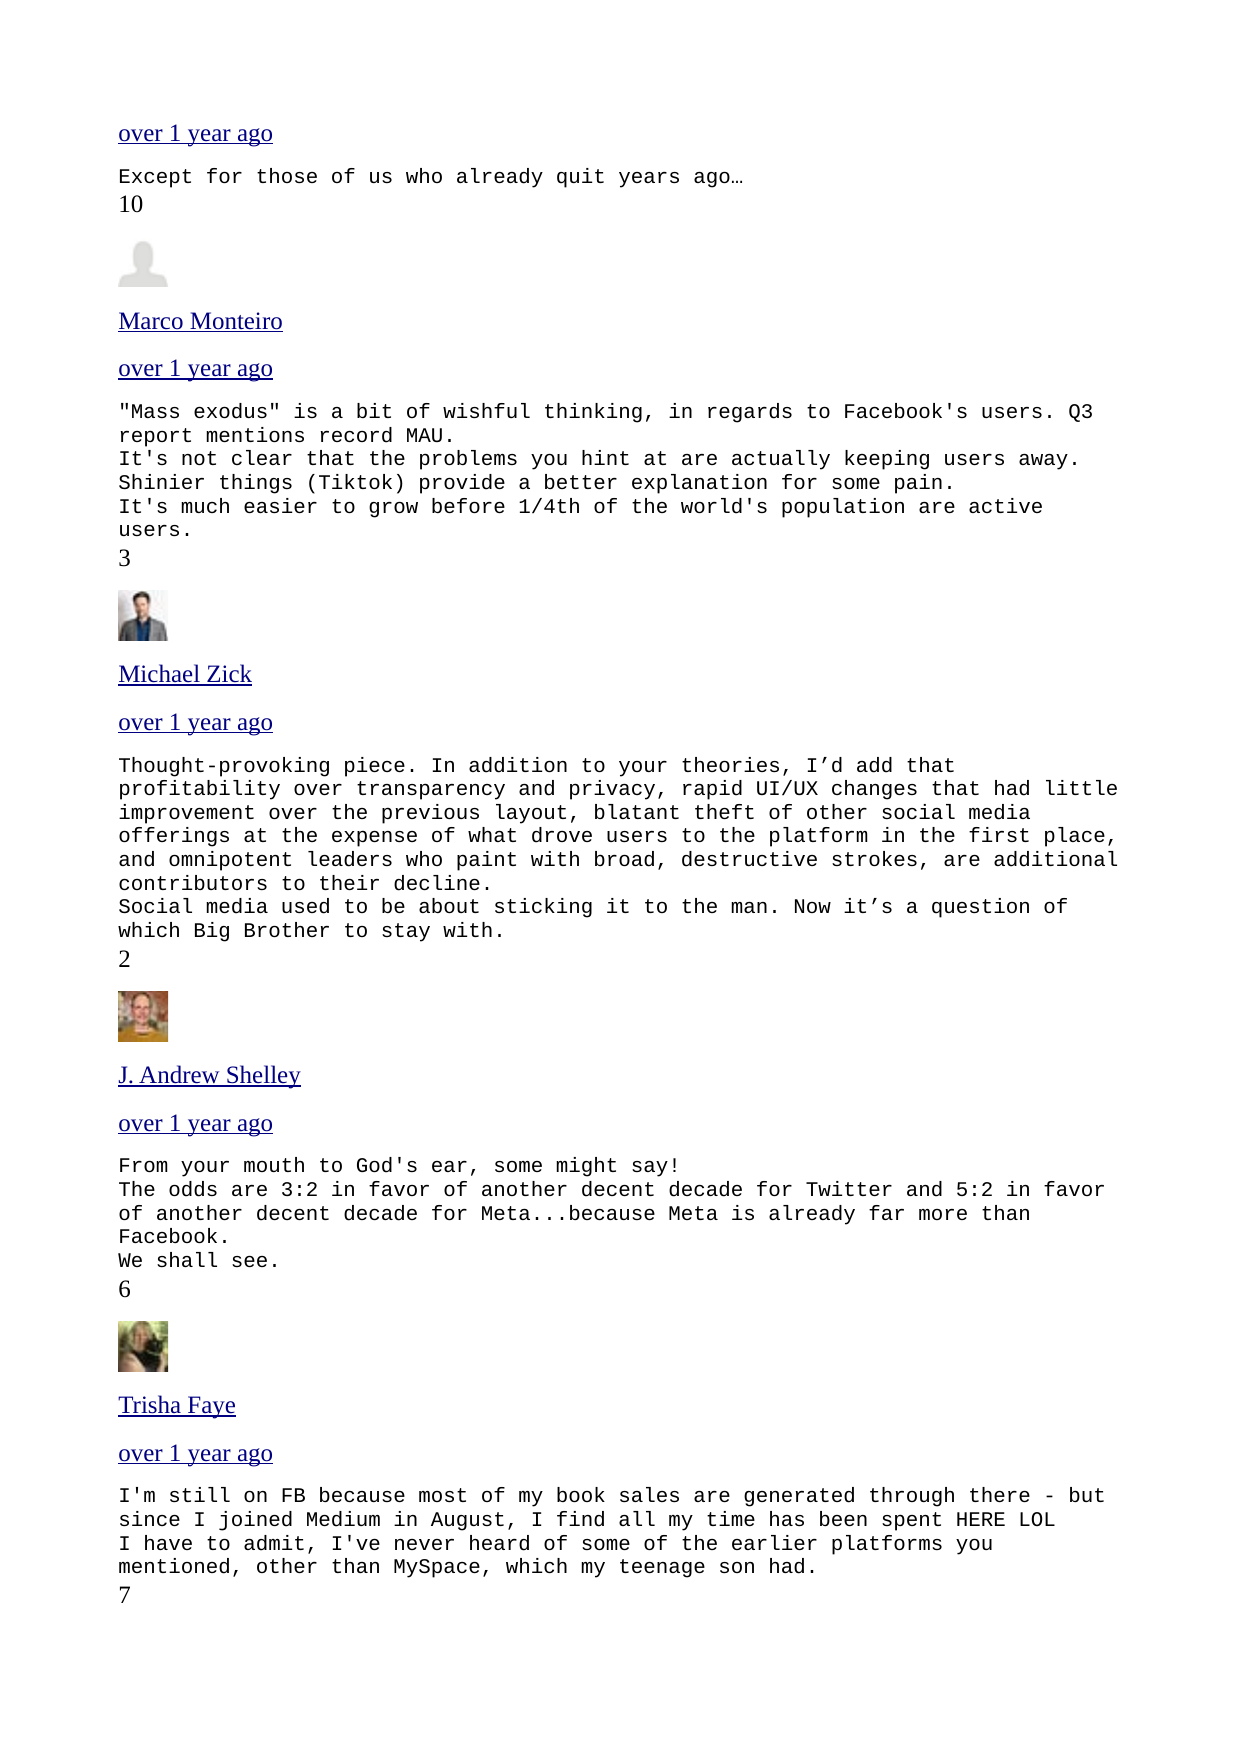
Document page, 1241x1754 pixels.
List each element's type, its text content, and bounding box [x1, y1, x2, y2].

picture [118, 1321, 169, 1372]
text "Mass exodus" is a bit of wishful thinking, in regards to Facebook's users. Q3 report mentions record MAU. [118, 401, 1122, 448]
text 10 [118, 189, 1122, 218]
text Trisha Faye [118, 1390, 1122, 1419]
text over 1 year ago [118, 707, 1122, 736]
text I'm still on FB because most of my book sales are generated through there - but since I joined Medium in August, I find all my time has been spent HERE LOL [118, 1485, 1122, 1533]
text over 1 year ago [118, 353, 1122, 382]
text over 1 year ago [118, 1108, 1122, 1137]
text 2 [118, 944, 1122, 972]
text over 1 year ago [118, 118, 1122, 147]
text We shall see. [118, 1250, 1122, 1274]
text 6 [118, 1274, 1122, 1302]
text Marco Monteiro [118, 306, 1122, 334]
text From your mouth to God's ear, some might say! [118, 1155, 1122, 1179]
text J. Andrew Shelley [118, 1060, 1122, 1089]
text The odds are 3:2 in favor of another decent decade for Twitter and 5:2 in favor of another decent decade for Meta...because Meta is already far more than Facebook. [118, 1179, 1122, 1250]
text Michael Zick [118, 659, 1122, 688]
picture [118, 991, 169, 1042]
picture [118, 590, 169, 641]
text It's much easier to grow before 1/4th of the world's population are active users. [118, 496, 1122, 543]
text I have to admit, I've never heard of some of the earlier platforms you mentioned, other than MySpace, which my teenage son had. [118, 1533, 1122, 1580]
text Thought-provoking piece. In addition to your theories, I’d add that profitability over transparency and privacy, rapid UI/UX changes that had little improvement over the previous layout, blatant theft of other social media offerings at the expense of what drove users to the platform in the first place, and omnipotent leaders who paint with broad, destructive strokes, are additional contributors to their decline. [118, 754, 1122, 896]
text Social media used to be about sticking it to the man. Now it’s a question of which Big Brother to stay with. [118, 896, 1122, 944]
text Except for those of us who already quit years ago… [118, 166, 1122, 189]
text over 1 year ago [118, 1438, 1122, 1466]
text 3 [118, 543, 1122, 572]
picture [118, 237, 169, 287]
text It's not clear that the problems you hint at are actually keeping users away. Shinier things (Tiktok) provide a better explanation for some pain. [118, 448, 1122, 496]
text 7 [118, 1580, 1122, 1609]
